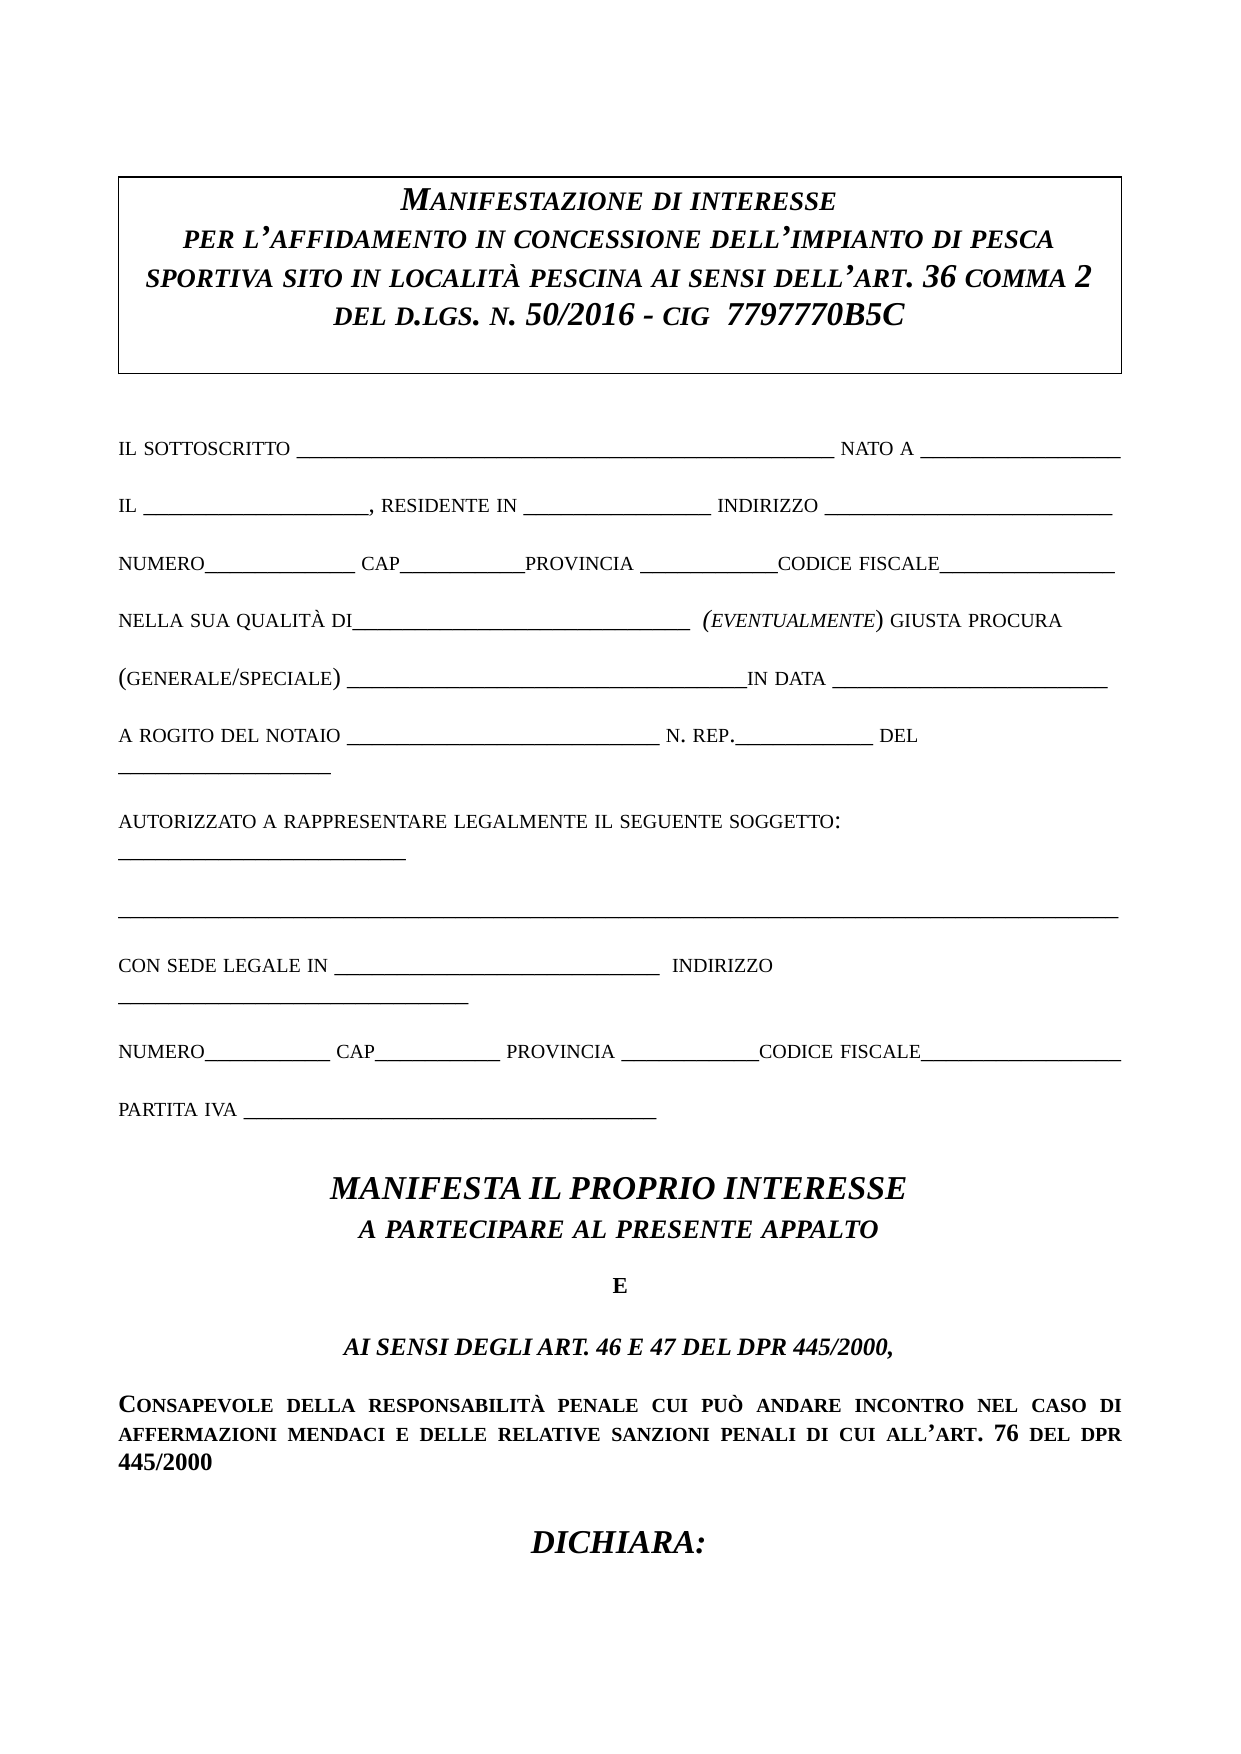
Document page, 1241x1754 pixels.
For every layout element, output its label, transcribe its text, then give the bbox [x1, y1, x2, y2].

text il __________________, residente in _______________ indirizzo _______________________ [118, 489, 1122, 518]
text a partecipare al presente appalto [118, 1207, 1122, 1245]
text a rogito del notaio _________________________ n. rep.___________ del _________________ [118, 719, 1122, 777]
text numero__________ cap__________ provincia ___________codice fiscale________________ [118, 1036, 1122, 1064]
text con sede legale in __________________________ indirizzo ____________________________ [118, 949, 1122, 1007]
text autorizzato a rappresentare legalmente il seguente soggetto: _______________________ [118, 806, 1122, 863]
text ________________________________________________________________________________ [118, 892, 1122, 921]
text nella sua qualità di___________________________ (eventualmente) giusta procura [118, 604, 1122, 633]
text Manifestazione di interesse [119, 178, 1121, 215]
text AI SENSI DEGLI ART. 46 E 47 DEL DPR 445/2000, [118, 1332, 1122, 1360]
text numero____________ cap__________provincia ___________codice fiscale______________ [118, 547, 1122, 576]
text Consapevole della responsabilità penale cui può andare incontro nel caso di affermazioni mendaci e delle relative sanzioni penali di cui all’art. 76 del dpr 445/2000 [118, 1389, 1122, 1475]
text per l’affidamento in concessione dell’impianto di pesca sportiva sito in località pescina ai sensi dell’art. 36 comma 2 del d.lgs. n. 50/2016 - cig 7797770B5C [119, 215, 1121, 333]
text (generale/speciale) ________________________________in data ______________________ [118, 662, 1122, 691]
text MANIFESTA IL PROPRIO INTERESSE [118, 1169, 1122, 1207]
text il sottoscritto ___________________________________________ nato a ________________ [118, 432, 1122, 461]
text E [118, 1272, 1122, 1298]
text partita iva _________________________________ [118, 1093, 1122, 1122]
text DICHIARA: [118, 1522, 1122, 1561]
